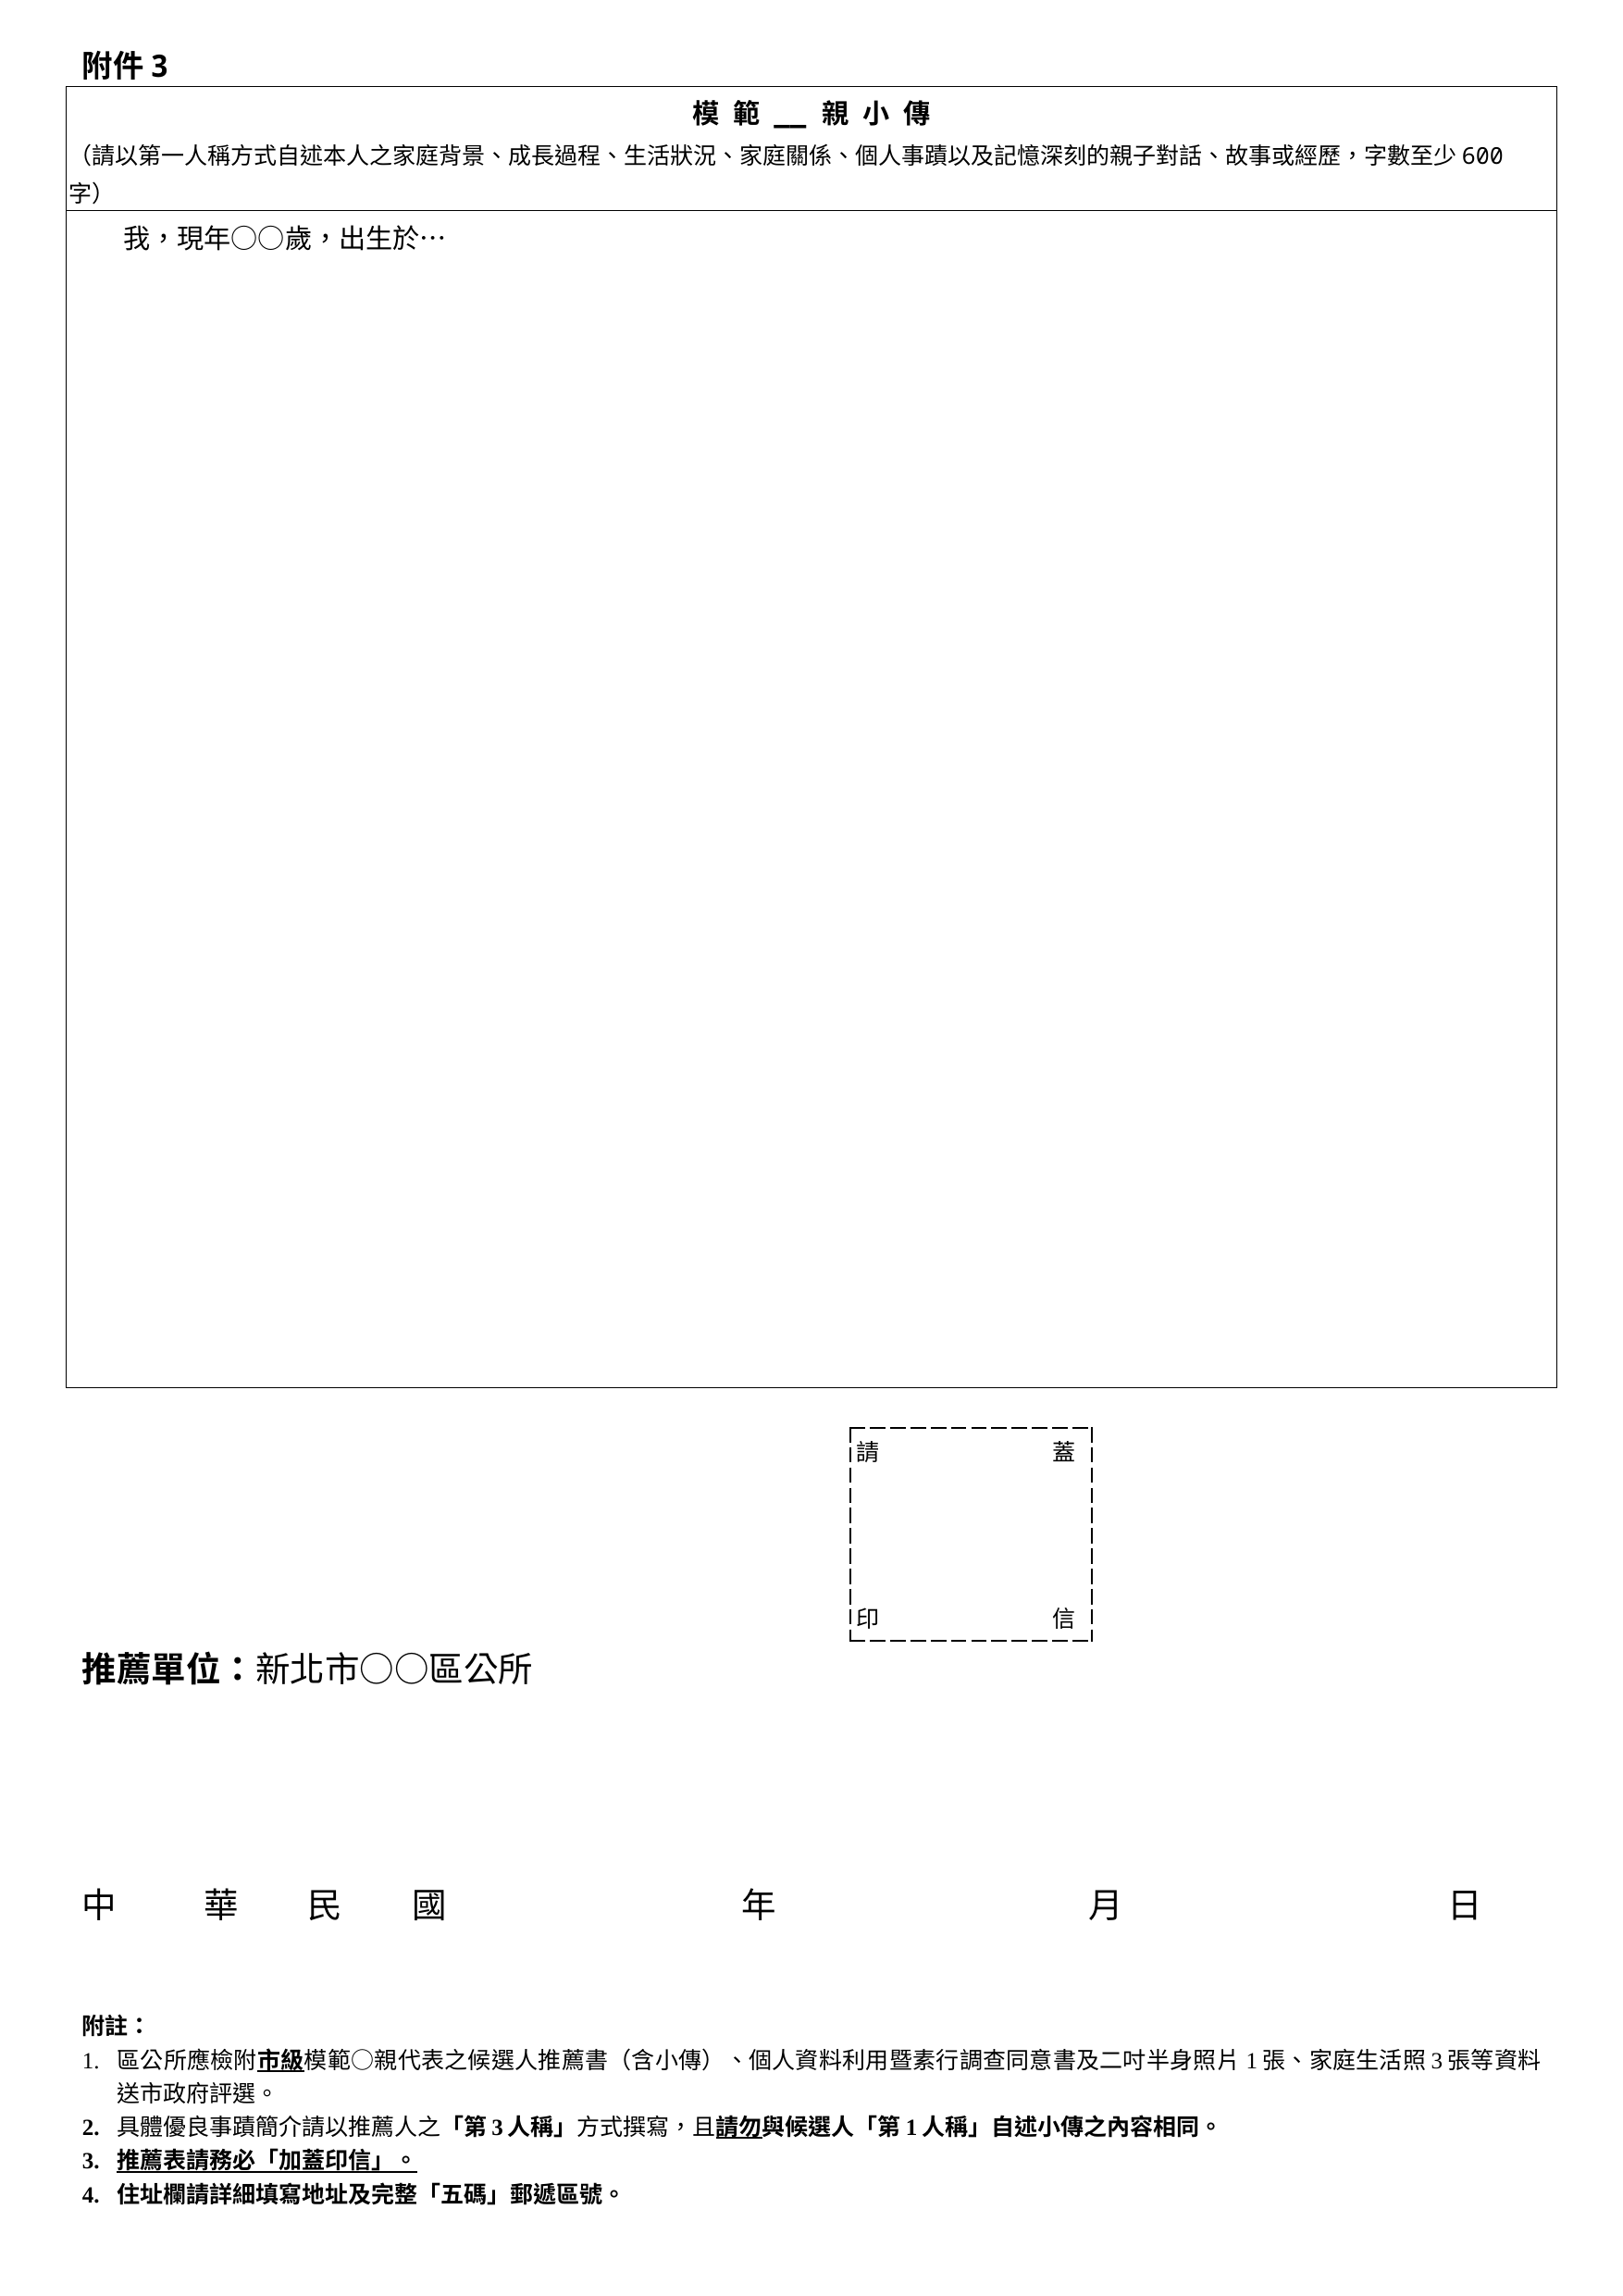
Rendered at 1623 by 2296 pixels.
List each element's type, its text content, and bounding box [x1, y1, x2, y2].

text 附註： [82, 2008, 1541, 2042]
list 區公所應檢附市級模範○親代表之候選人推薦書（含小傳）、個人資料利用暨素行調查同意書及二吋半身照片1張、家庭生活照3張等資料送市政府評選。 [82, 2042, 1541, 2108]
text 中 華 民 國 年 月 日 [82, 1878, 1541, 1928]
list 具體優良事蹟簡介請以推薦人之「第3人稱」方式撰寫，且請勿與候選人「第1人稱」自述小傳之內容相同。 [82, 2108, 1541, 2142]
list 推薦表請務必「加蓋印信」。 [82, 2142, 1541, 2176]
table_cell 我，現年○○歲，出生於… [67, 211, 1556, 1387]
text 推薦單位：新北市○○區公所 [82, 1642, 1541, 1692]
list 住址欄請詳細填寫地址及完整「五碼」郵遞區號。 [82, 2176, 1541, 2209]
table_header [850, 1388, 1092, 1427]
table_cell 模 範 __ 親 小 傳 （請以第一人稱方式自述本人之家庭背景、成長過程、生活狀況、家庭關係、個人事蹟以及記憶深刻的親子對話、故事或經歷，字數至少600字） [67, 87, 1556, 210]
table_cell 請 蓋 印 信 [850, 1427, 1092, 1640]
